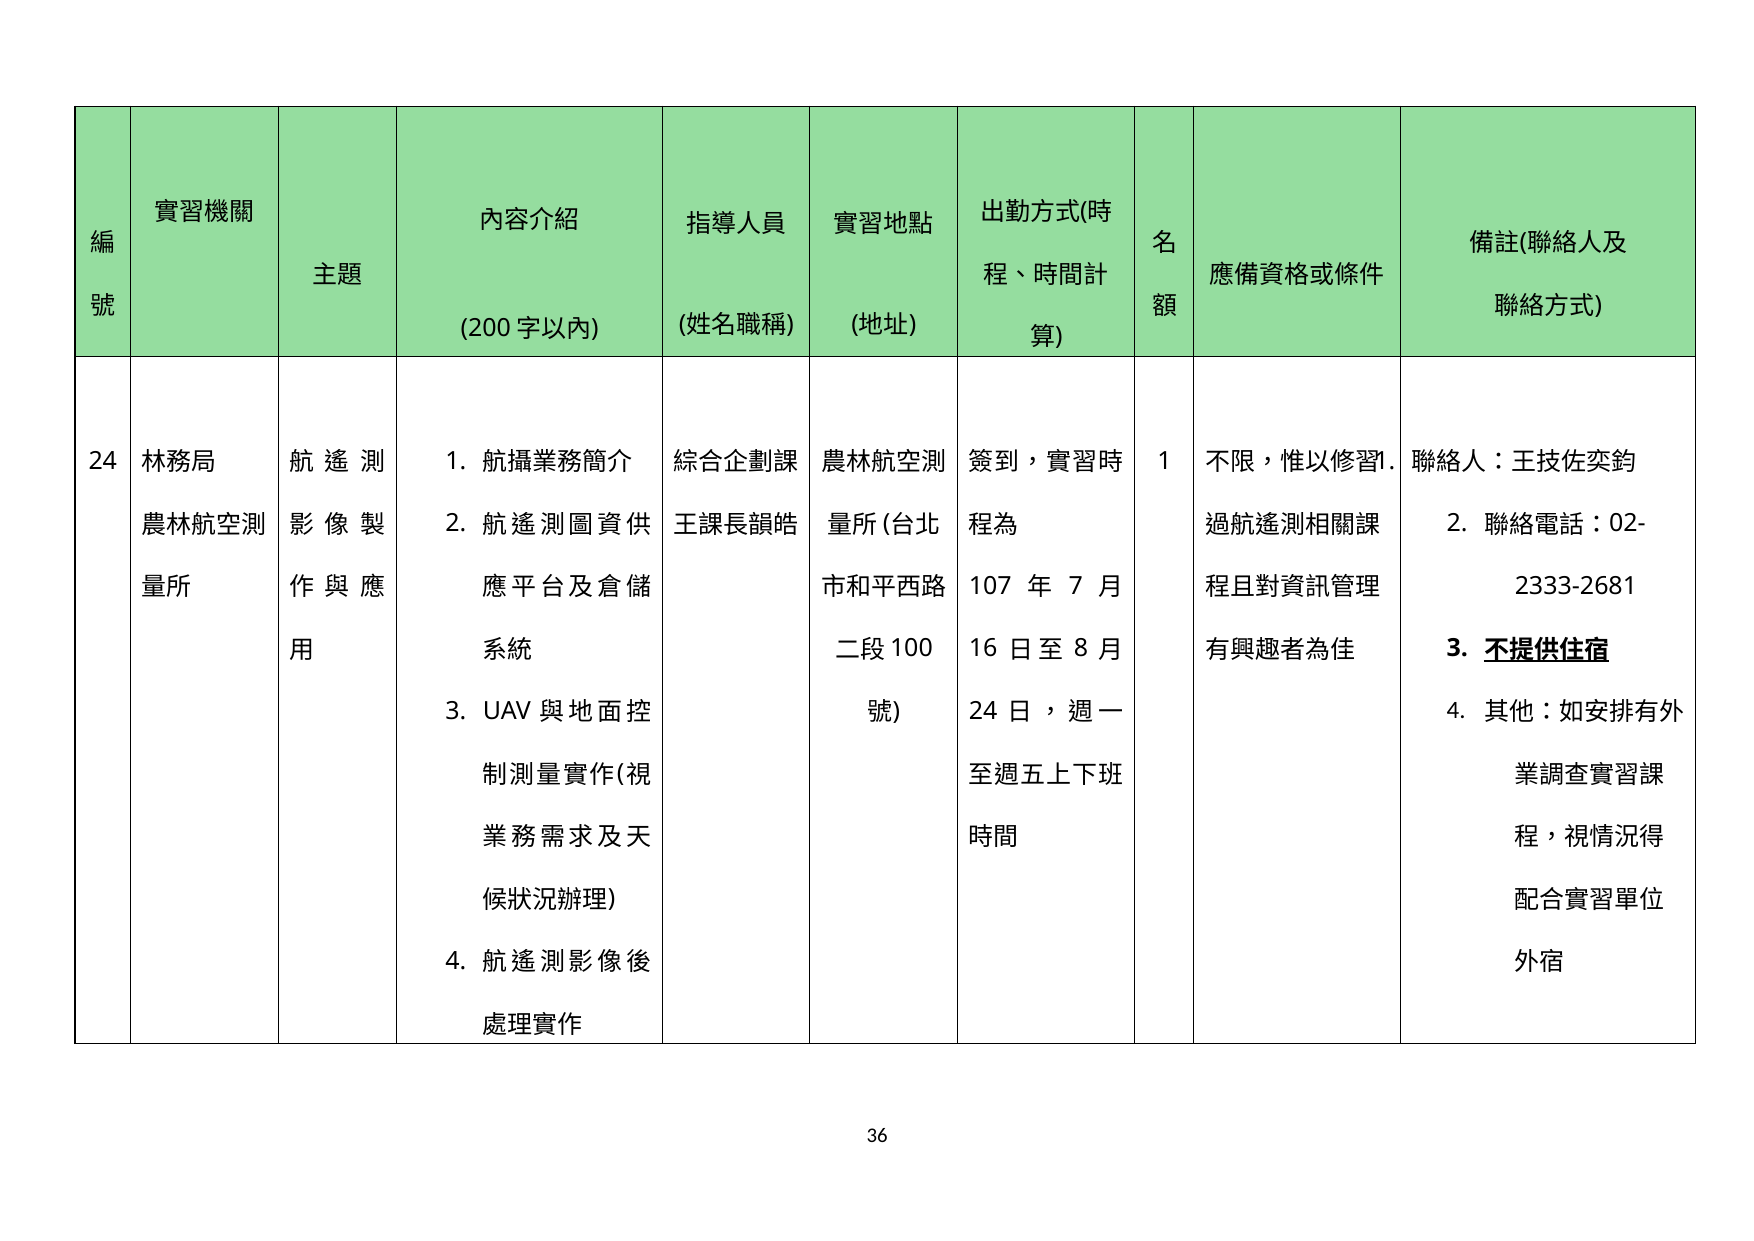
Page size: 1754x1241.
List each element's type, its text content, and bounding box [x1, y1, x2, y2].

table_cell 航遙測影像製作與應用 [279, 357, 396, 1043]
table_cell 林務局 農林航空測量所 [131, 357, 278, 1043]
table_header 出勤方式(時程、時間計算) [958, 107, 1134, 356]
table_header 指導人員 (姓名職稱) [663, 107, 809, 356]
table_cell 航攝業務簡介 航遙測圖資供應平台及倉儲系統 UAV與地面控制測量實作(視業務需求及天候狀況辦理) 航遙測影像後處理實作 航照立體判釋及外業調查訓練(視業務需求及天候狀況辦理) 航照圖資對外供應業務 [397, 357, 662, 1043]
table_header 內容介紹 (200字以內) [397, 107, 662, 356]
table_header 應備資格或條件 [1194, 107, 1400, 356]
table_header 主題 [279, 107, 396, 356]
table_cell 綜合企劃課 王課長韻皓 [663, 357, 809, 1043]
table_cell 農林航空測量所 (台北市和平西路二段100號) [810, 357, 957, 1043]
table_header 編號 [76, 107, 130, 356]
table_cell 24 [76, 357, 130, 1043]
table_cell 聯絡人：王技佐奕鈞 聯絡電話：02-2333-2681 不提供住宿 其他：如安排有外業調查實習課程，視情況得配合實習單位外宿 [1401, 357, 1695, 1043]
table_header 備註(聯絡人及 聯絡方式) [1401, 107, 1695, 356]
table_header 實習機關 [131, 107, 278, 356]
table_header 名額 [1135, 107, 1193, 356]
table_cell 1 [1135, 357, 1193, 1043]
table_cell 不限，惟以修習過航遙測相關課程且對資訊管理有興趣者為佳 [1194, 357, 1400, 1043]
table_header 實習地點 (地址) [810, 107, 957, 356]
table_cell 簽到，實習時程為 107年7月16日至8月24日，週一至週五上下班時間 [958, 357, 1134, 1043]
